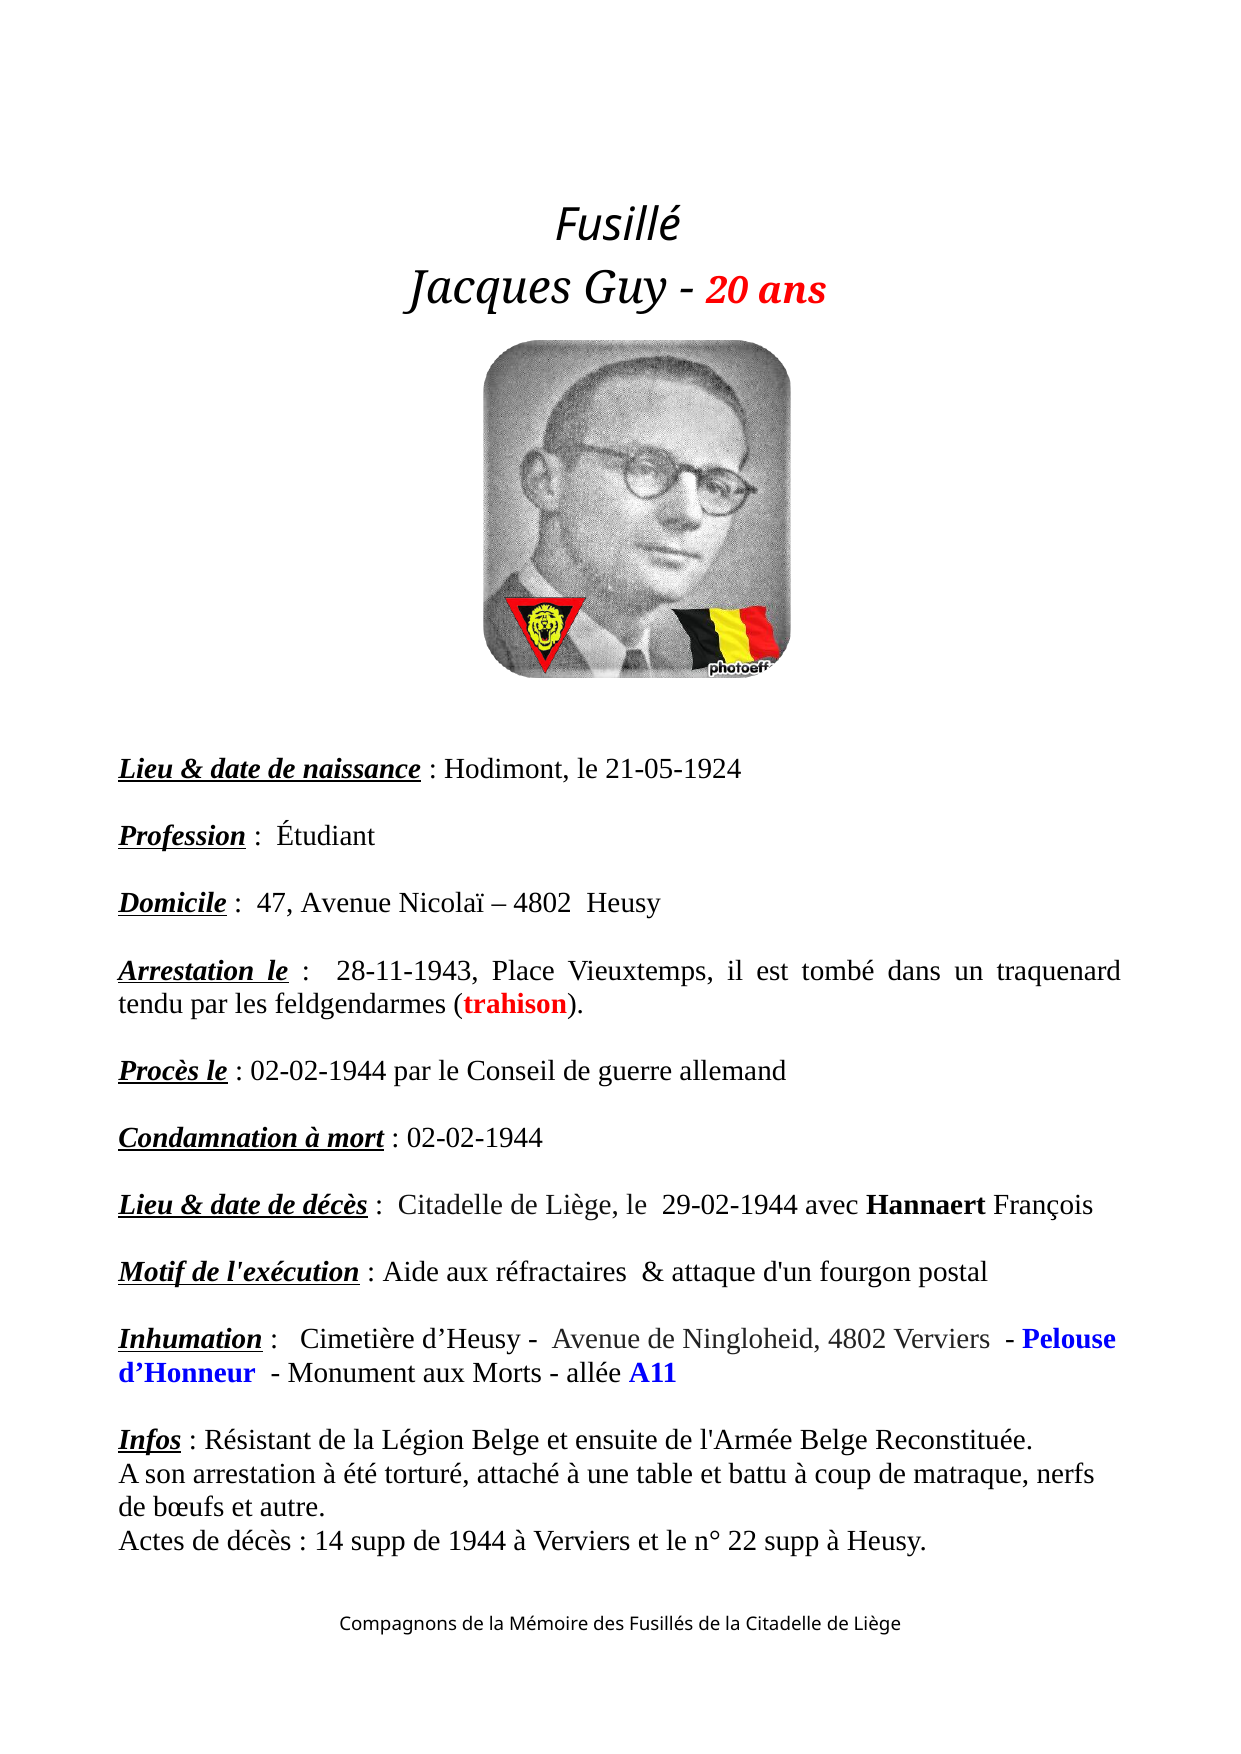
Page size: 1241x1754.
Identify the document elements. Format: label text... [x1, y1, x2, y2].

text Procès le : 02-02-1944 par le Conseil de guerre allemand [118, 1053, 1122, 1087]
text Fusillé [118, 192, 1122, 254]
text Arrestation le : 28-11-1943, Place Vieuxtemps, il est tombé dans un traquenard tendu par les feldgendarmes (trahison). [118, 953, 1122, 1020]
text Condamnation à mort : 02-02-1944 [118, 1120, 1122, 1154]
picture [483, 340, 791, 678]
text Infos : Résistant de la Légion Belge et ensuite de l'Armée Belge Reconstituée. [118, 1422, 1122, 1456]
text Domicile : 47, Avenue Nicolaï – 4802 Heusy [118, 886, 1122, 919]
text Motif de l'exécution : Aide aux réfractaires & attaque d'un fourgon postal [118, 1254, 1122, 1288]
text Inhumation : Cimetière d’Heusy - Avenue de Ningloheid, 4802 Verviers - Pelouse d’Honneur - Monument aux Morts - allée A11 [118, 1322, 1122, 1389]
text Lieu & date de décès : Citadelle de Liège, le 29-02-1944 avec Hannaert François [118, 1187, 1122, 1221]
text A son arrestation à été torturé, attaché à une table et battu à coup de matraque, nerfs de bœufs et autre. [118, 1456, 1122, 1523]
text Jacques Guy - 20 ans [118, 254, 1122, 317]
text Lieu & date de naissance : Hodimont, le 21-05-1924 [118, 751, 1122, 785]
text Profession : Étudiant [118, 818, 1122, 852]
text Actes de décès : 14 supp de 1944 à Verviers et le n° 22 supp à Heusy. [118, 1523, 1122, 1556]
